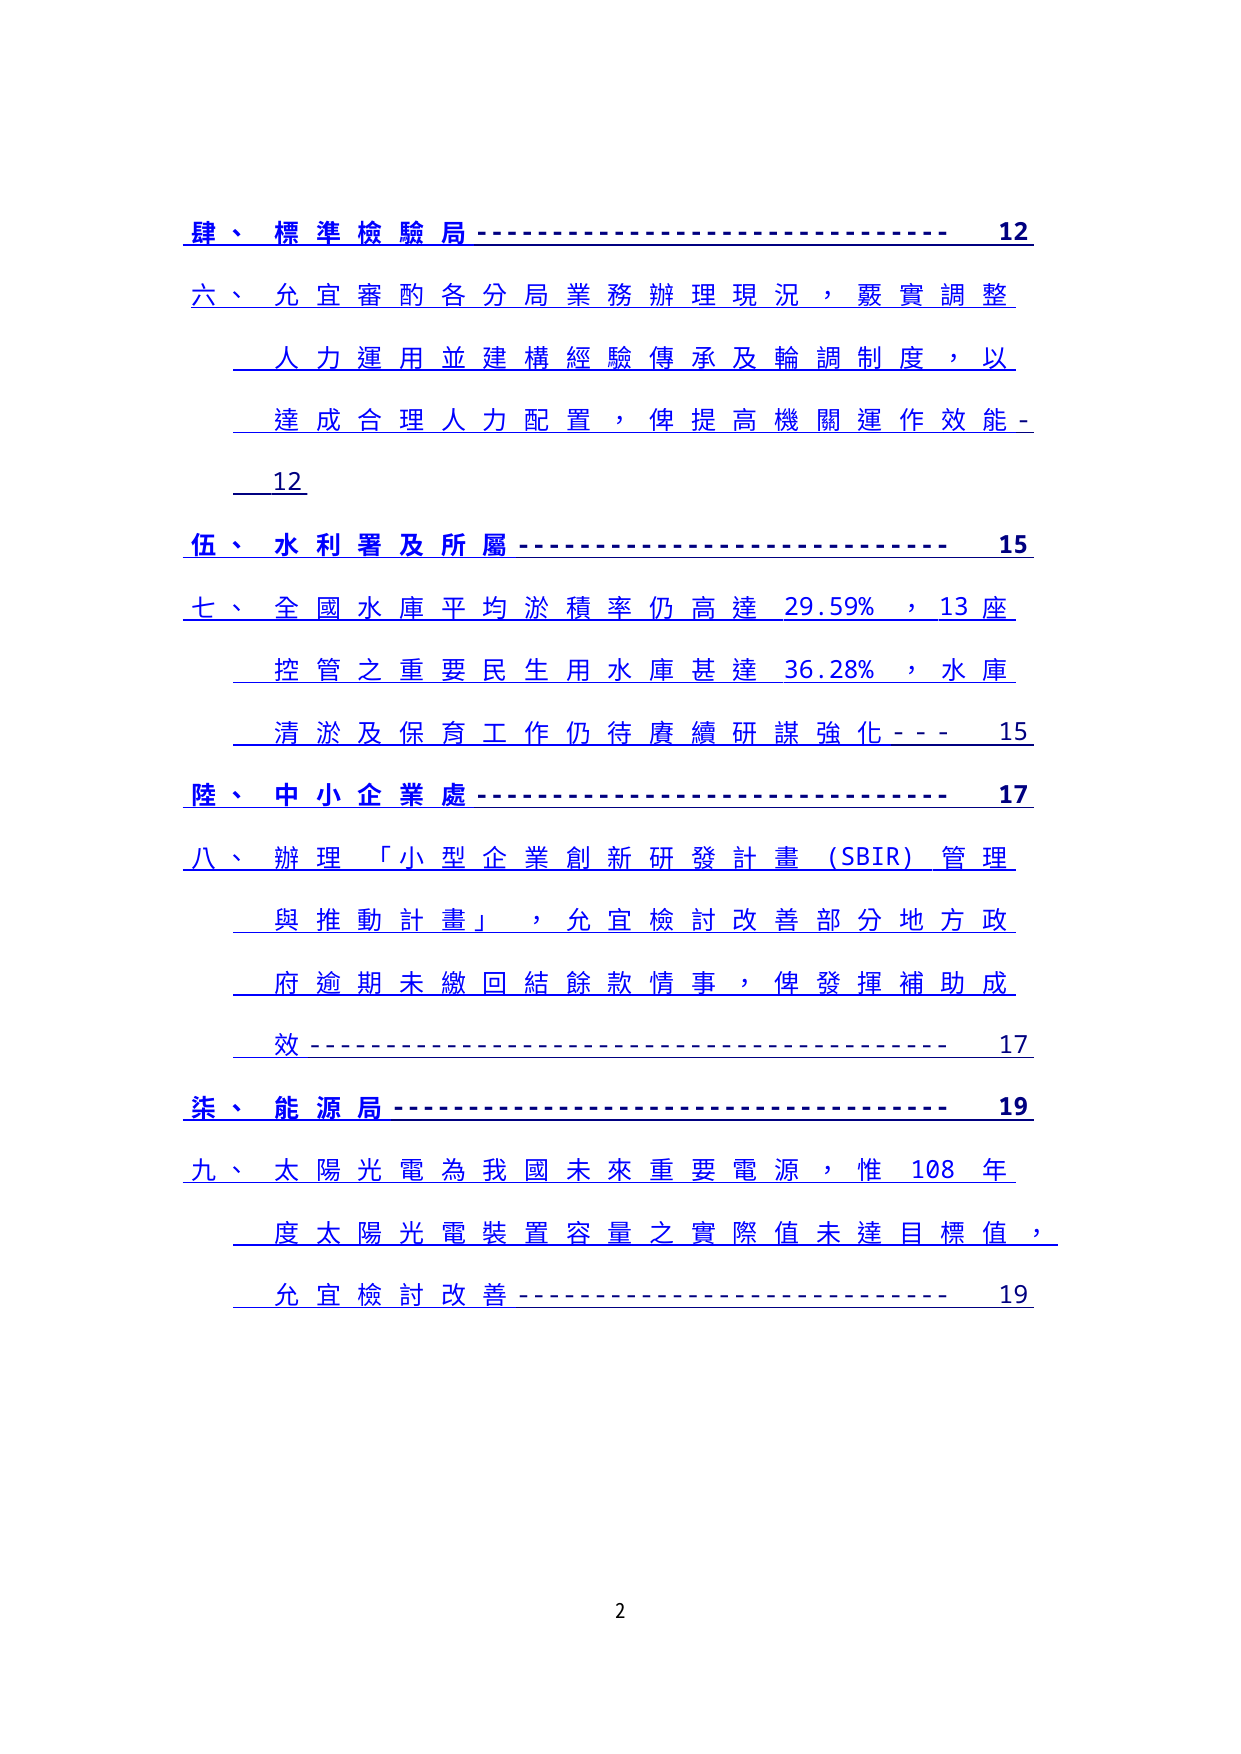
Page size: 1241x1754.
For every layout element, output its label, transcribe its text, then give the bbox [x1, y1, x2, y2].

text [183, 558, 1034, 564]
text 柒、能源局 19 [183, 1064, 1034, 1119]
text [183, 246, 1034, 252]
text 陸、中小企業處 17 [183, 752, 1034, 807]
text 伍、水利署及所屬 15 [183, 502, 1034, 557]
text [183, 1121, 1034, 1127]
text 九、太陽光電為我國未來重要電源，惟108年度太陽光電裝置容量之實際值未達目標值，允宜檢討改善 19 [183, 1127, 1034, 1314]
text 六、允宜審酌各分局業務辦理現況，覈實調整人力運用並建構經驗傳承及輪調制度，以達成合理人力配置，俾提高機關運作效能 12 [183, 252, 1034, 502]
text 八、辦理「小型企業創新研發計畫(SBIR)管理與推動計畫」，允宜檢討改善部分地方政府逾期未繳回結餘款情事，俾發揮補助成效 17 [183, 814, 1034, 1064]
text 七、全國水庫平均淤積率仍高達29.59%，13座控管之重要民生用水庫甚達36.28%，水庫清淤及保育工作仍待賡續研謀強化 15 [183, 564, 1034, 752]
text 肆、標準檢驗局 12 [183, 189, 1034, 244]
text [183, 808, 1034, 814]
